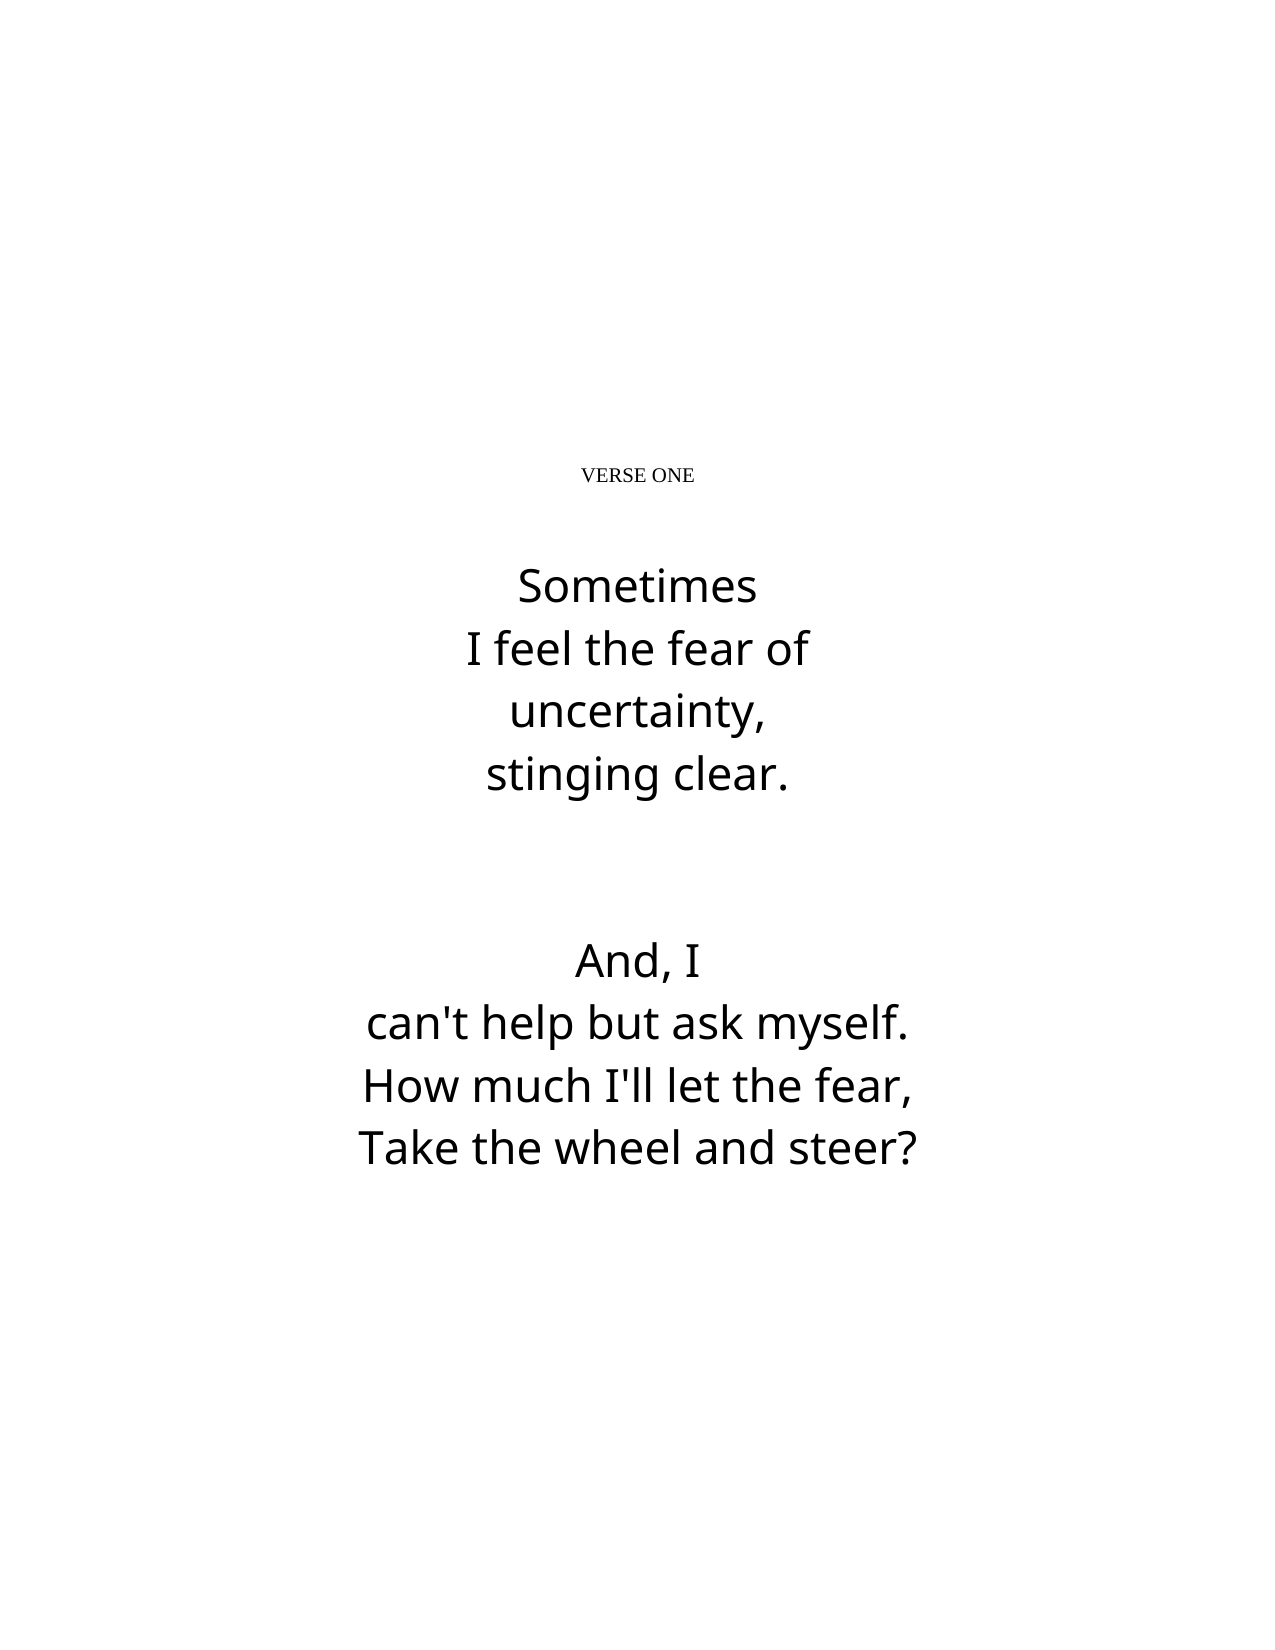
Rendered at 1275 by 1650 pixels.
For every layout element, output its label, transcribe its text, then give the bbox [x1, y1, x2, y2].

text VERSE ONE [150, 463, 1125, 487]
text uncertainty, [150, 679, 1125, 741]
text stinging clear. [150, 741, 1125, 803]
text can't help but ask myself. [150, 991, 1125, 1053]
text How much I'll let the fear, Take the wheel and steer? [150, 1053, 1125, 1178]
text Sometimes [150, 554, 1125, 616]
text And, I [150, 866, 1125, 991]
text I feel the fear of [150, 616, 1125, 679]
